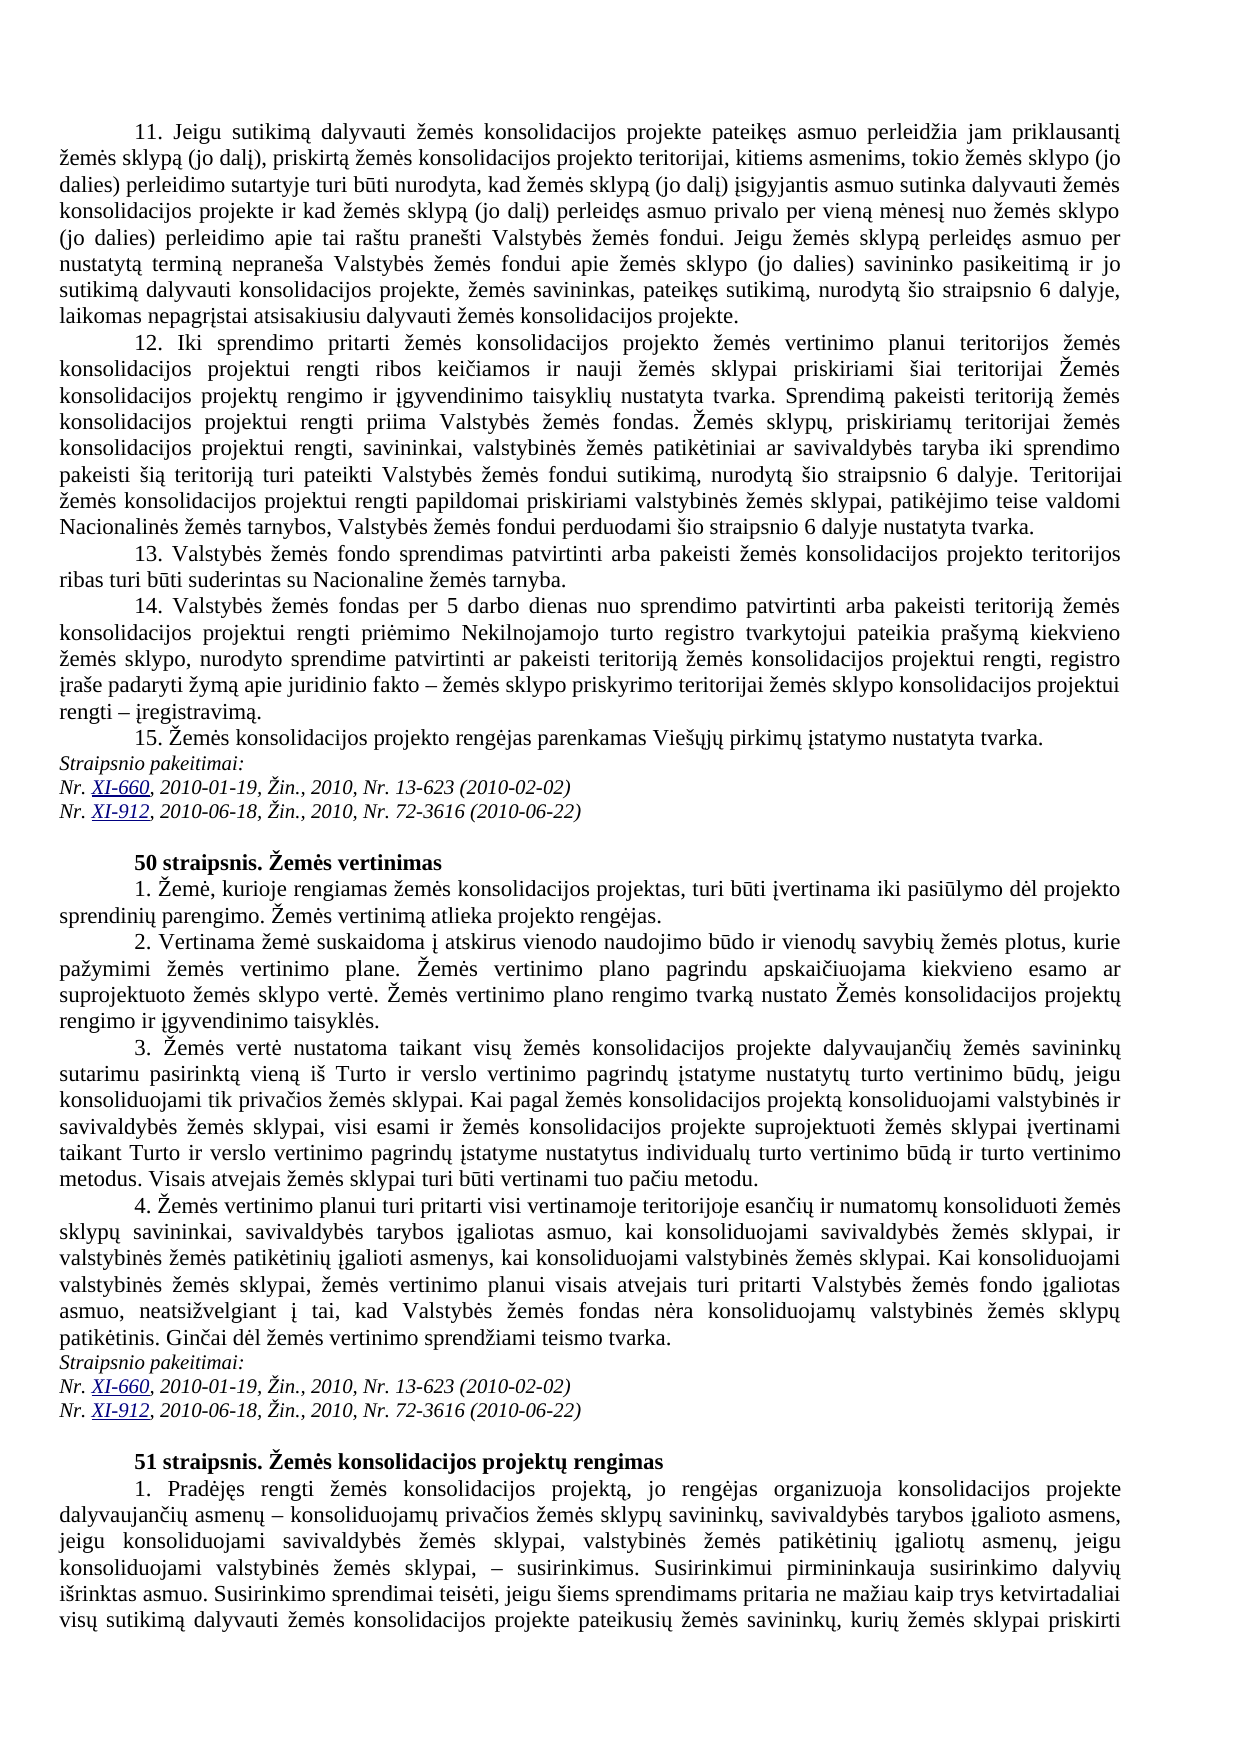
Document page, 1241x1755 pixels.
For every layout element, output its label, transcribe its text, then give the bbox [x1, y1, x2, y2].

text 13. Valstybės žemės fondo sprendimas patvirtinti arba pakeisti žemės konsolidacijos projekto teritorijos ribas turi būti suderintas su Nacionaline žemės tarnyba. [59, 540, 1122, 592]
text Nr. XI-660, 2010-01-19, Žin., 2010, Nr. 13-623 (2010-02-02) [59, 775, 1122, 799]
text 15. Žemės konsolidacijos projekto rengėjas parenkamas Viešųjų pirkimų įstatymo nustatyta tvarka. [59, 724, 1122, 751]
text 11. Jeigu sutikimą dalyvauti žemės konsolidacijos projekte pateikęs asmuo perleidžia jam priklausantį žemės sklypą (jo dalį), priskirtą žemės konsolidacijos projekto teritorijai, kitiems asmenims, tokio žemės sklypo (jo dalies) perleidimo sutartyje turi būti nurodyta, kad žemės sklypą (jo dalį) įsigyjantis asmuo sutinka dalyvauti žemės konsolidacijos projekte ir kad žemės sklypą (jo dalį) perleidęs asmuo privalo per vieną mėnesį nuo žemės sklypo (jo dalies) perleidimo apie tai raštu pranešti Valstybės žemės fondui. Jeigu žemės sklypą perleidęs asmuo per nustatytą terminą nepraneša Valstybės žemės fondui apie žemės sklypo (jo dalies) savininko pasikeitimą ir jo sutikimą dalyvauti konsolidacijos projekte, žemės savininkas, pateikęs sutikimą, nurodytą šio straipsnio 6 dalyje, laikomas nepagrįstai atsisakiusiu dalyvauti žemės konsolidacijos projekte. [59, 118, 1122, 329]
text 4. Žemės vertinimo planui turi pritarti visi vertinamoje teritorijoje esančių ir numatomų konsoliduoti žemės sklypų savininkai, savivaldybės tarybos įgaliotas asmuo, kai konsoliduojami savivaldybės žemės sklypai, ir valstybinės žemės patikėtinių įgalioti asmenys, kai konsoliduojami valstybinės žemės sklypai. Kai konsoliduojami valstybinės žemės sklypai, žemės vertinimo planui visais atvejais turi pritarti Valstybės žemės fondo įgaliotas asmuo, neatsižvelgiant į tai, kad Valstybės žemės fondas nėra konsoliduojamų valstybinės žemės sklypų patikėtinis. Ginčai dėl žemės vertinimo sprendžiami teismo tvarka. [59, 1192, 1122, 1350]
text 14. Valstybės žemės fondas per 5 darbo dienas nuo sprendimo patvirtinti arba pakeisti teritoriją žemės konsolidacijos projektui rengti priėmimo Nekilnojamojo turto registro tvarkytojui pateikia prašymą kiekvieno žemės sklypo, nurodyto sprendime patvirtinti ar pakeisti teritoriją žemės konsolidacijos projektui rengti, registro įraše padaryti žymą apie juridinio fakto – žemės sklypo priskyrimo teritorijai žemės sklypo konsolidacijos projektui rengti – įregistravimą. [59, 592, 1122, 724]
text 50 straipsnis. Žemės vertinimas [59, 849, 1122, 876]
text Straipsnio pakeitimai: [59, 751, 1122, 775]
text 2. Vertinama žemė suskaidoma į atskirus vienodo naudojimo būdo ir vienodų savybių žemės plotus, kurie pažymimi žemės vertinimo plane. Žemės vertinimo plano pagrindu apskaičiuojama kiekvieno esamo ar suprojektuoto žemės sklypo vertė. Žemės vertinimo plano rengimo tvarką nustato Žemės konsolidacijos projektų rengimo ir įgyvendinimo taisyklės. [59, 928, 1122, 1034]
text 3. Žemės vertė nustatoma taikant visų žemės konsolidacijos projekte dalyvaujančių žemės savininkų sutarimu pasirinktą vieną iš Turto ir verslo vertinimo pagrindų įstatyme nustatytų turto vertinimo būdų, jeigu konsoliduojami tik privačios žemės sklypai. Kai pagal žemės konsolidacijos projektą konsoliduojami valstybinės ir savivaldybės žemės sklypai, visi esami ir žemės konsolidacijos projekte suprojektuoti žemės sklypai įvertinami taikant Turto ir verslo vertinimo pagrindų įstatyme nustatytus individualų turto vertinimo būdą ir turto vertinimo metodus. Visais atvejais žemės sklypai turi būti vertinami tuo pačiu metodu. [59, 1034, 1122, 1192]
text Nr. XI-660, 2010-01-19, Žin., 2010, Nr. 13-623 (2010-02-02) [59, 1374, 1122, 1398]
text 12. Iki sprendimo pritarti žemės konsolidacijos projekto žemės vertinimo planui teritorijos žemės konsolidacijos projektui rengti ribos keičiamos ir nauji žemės sklypai priskiriami šiai teritorijai Žemės konsolidacijos projektų rengimo ir įgyvendinimo taisyklių nustatyta tvarka. Sprendimą pakeisti teritoriją žemės konsolidacijos projektui rengti priima Valstybės žemės fondas. Žemės sklypų, priskiriamų teritorijai žemės konsolidacijos projektui rengti, savininkai, valstybinės žemės patikėtiniai ar savivaldybės taryba iki sprendimo pakeisti šią teritoriją turi pateikti Valstybės žemės fondui sutikimą, nurodytą šio straipsnio 6 dalyje. Teritorijai žemės konsolidacijos projektui rengti papildomai priskiriami valstybinės žemės sklypai, patikėjimo teise valdomi Nacionalinės žemės tarnybos, Valstybės žemės fondui perduodami šio straipsnio 6 dalyje nustatyta tvarka. [59, 329, 1122, 540]
text Straipsnio pakeitimai: [59, 1350, 1122, 1374]
text 1. Žemė, kurioje rengiamas žemės konsolidacijos projektas, turi būti įvertinama iki pasiūlymo dėl projekto sprendinių parengimo. Žemės vertinimą atlieka projekto rengėjas. [59, 876, 1122, 928]
text Nr. XI-912, 2010-06-18, Žin., 2010, Nr. 72-3616 (2010-06-22) [59, 799, 1122, 823]
text 51 straipsnis. Žemės konsolidacijos projektų rengimas [59, 1448, 1122, 1475]
text Nr. XI-912, 2010-06-18, Žin., 2010, Nr. 72-3616 (2010-06-22) [59, 1398, 1122, 1422]
text 1. Pradėjęs rengti žemės konsolidacijos projektą, jo rengėjas organizuoja konsolidacijos projekte dalyvaujančių asmenų – konsoliduojamų privačios žemės sklypų savininkų, savivaldybės tarybos įgalioto asmens, jeigu konsoliduojami savivaldybės žemės sklypai, valstybinės žemės patikėtinių įgaliotų asmenų, jeigu konsoliduojami valstybinės žemės sklypai, – susirinkimus. Susirinkimui pirmininkauja susirinkimo dalyvių išrinktas asmuo. Susirinkimo sprendimai teisėti, jeigu šiems sprendimams pritaria ne mažiau kaip trys ketvirtadaliai visų sutikimą dalyvauti žemės konsolidacijos projekte pateikusių žemės savininkų, kurių žemės sklypai priskirti [59, 1475, 1122, 1633]
